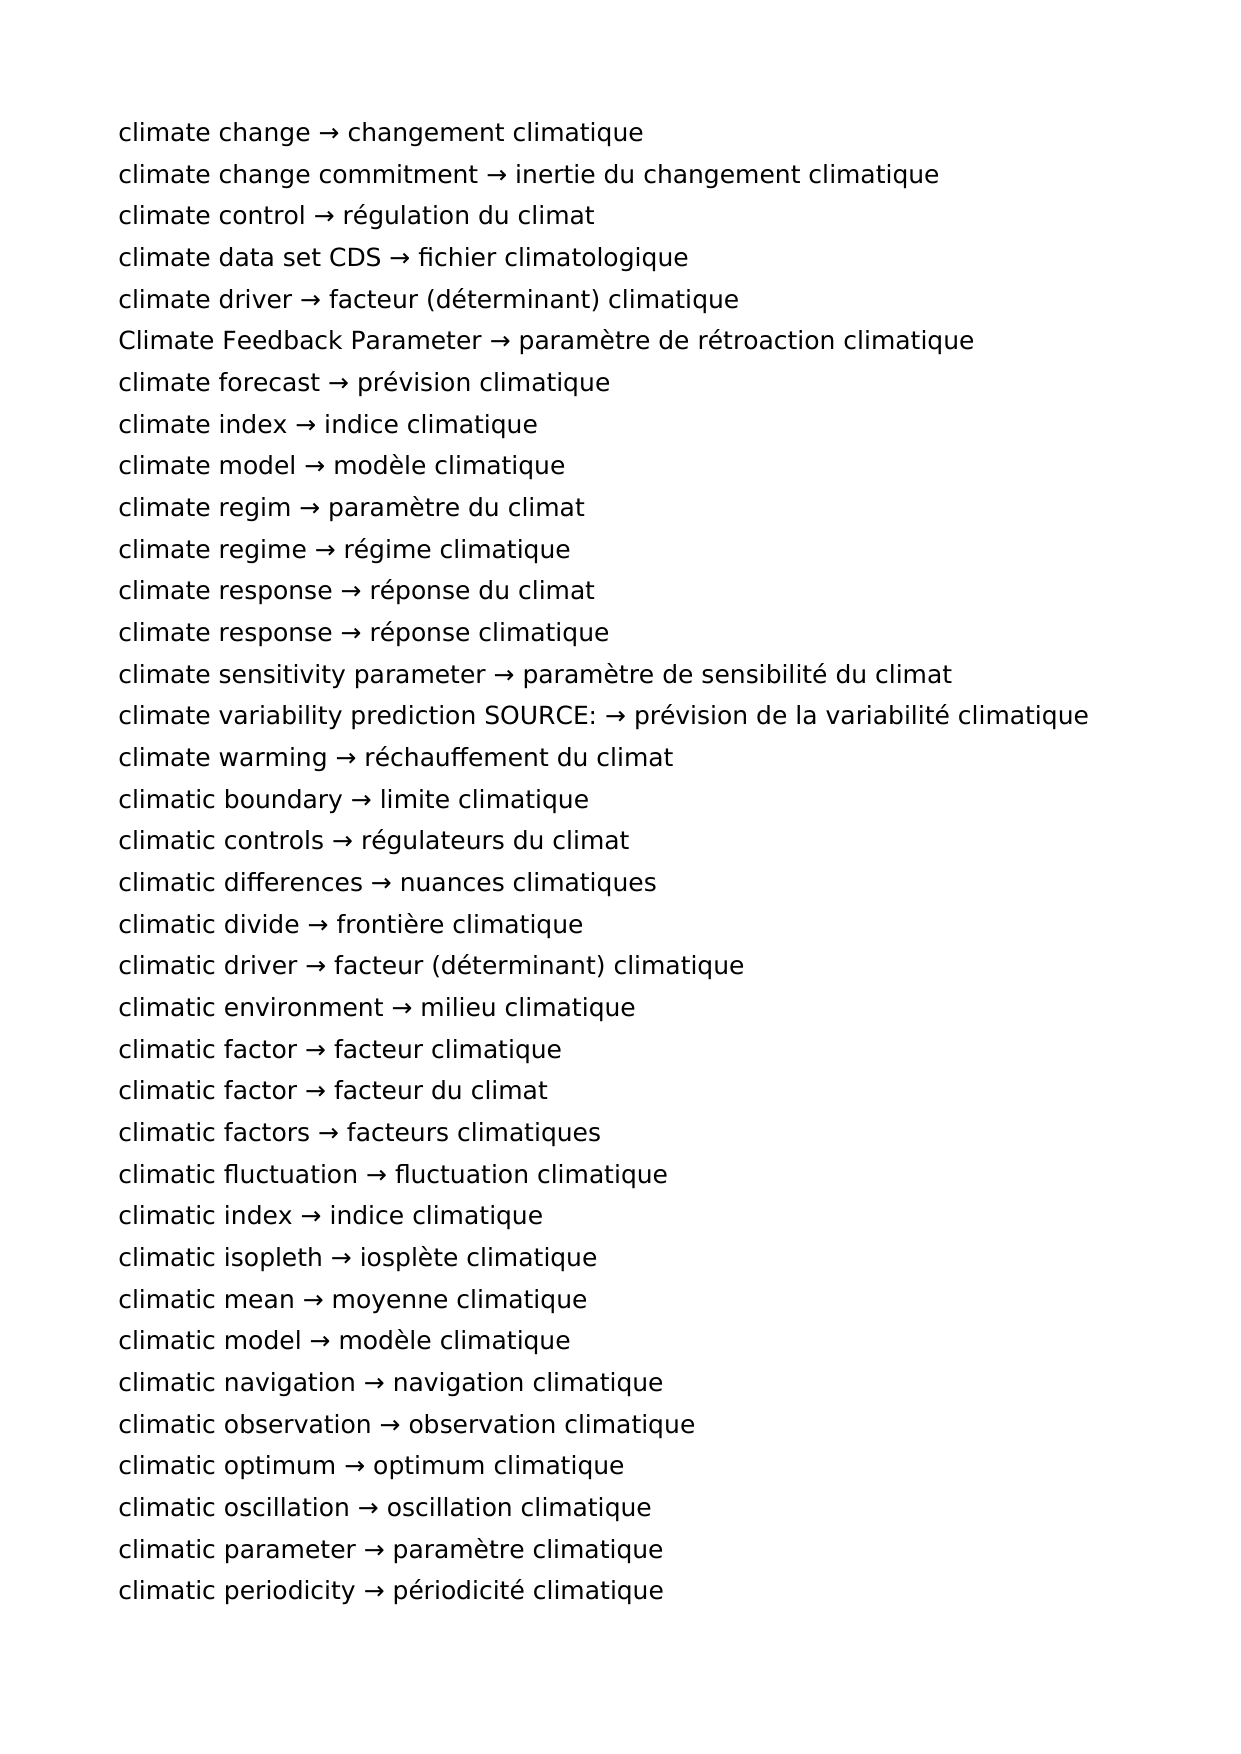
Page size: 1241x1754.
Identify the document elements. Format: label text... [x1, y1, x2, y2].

text climatic environment → milieu climatique [118, 993, 1122, 1022]
text climate variability prediction SOURCE: → prévision de la variabilité climatique [118, 701, 1122, 731]
text climatic factor → facteur climatique [118, 1035, 1122, 1064]
text climatic observation → observation climatique [118, 1410, 1122, 1439]
text climate index → indice climatique [118, 410, 1122, 439]
text climate forecast → prévision climatique [118, 368, 1122, 397]
text climatic factor → facteur du climat [118, 1076, 1122, 1106]
text climate change → changement climatique [118, 118, 1122, 147]
text climate response → réponse du climat [118, 576, 1122, 606]
text climatic mean → moyenne climatique [118, 1285, 1122, 1314]
text climatic controls → régulateurs du climat [118, 826, 1122, 856]
text climate model → modèle climatique [118, 451, 1122, 481]
text climatic factors → facteurs climatiques [118, 1118, 1122, 1147]
text climatic boundary → limite climatique [118, 785, 1122, 814]
text climate change commitment → inertie du changement climatique [118, 160, 1122, 189]
text climatic index → indice climatique [118, 1201, 1122, 1231]
text climate sensitivity parameter → paramètre de sensibilité du climat [118, 660, 1122, 689]
text climate response → réponse climatique [118, 618, 1122, 647]
text climatic divide → frontière climatique [118, 910, 1122, 939]
text climatic periodicity → périodicité climatique [118, 1576, 1122, 1606]
text climate regim → paramètre du climat [118, 493, 1122, 522]
text climate control → régulation du climat [118, 201, 1122, 231]
text climatic parameter → paramètre climatique [118, 1535, 1122, 1564]
text climatic optimum → optimum climatique [118, 1451, 1122, 1481]
text climatic navigation → navigation climatique [118, 1368, 1122, 1397]
text climatic model → modèle climatique [118, 1326, 1122, 1356]
text climatic driver → facteur (déterminant) climatique [118, 951, 1122, 981]
text climate regime → régime climatique [118, 535, 1122, 564]
text climatic oscillation → oscillation climatique [118, 1493, 1122, 1522]
text Climate Feedback Parameter → paramètre de rétroaction climatique [118, 326, 1122, 356]
text climatic isopleth → iosplète climatique [118, 1243, 1122, 1272]
text climate warming → réchauffement du climat [118, 743, 1122, 772]
text climate data set CDS → fichier climatologique [118, 243, 1122, 272]
text climatic differences → nuances climatiques [118, 868, 1122, 897]
text climate driver → facteur (déterminant) climatique [118, 285, 1122, 314]
text climatic fluctuation → fluctuation climatique [118, 1160, 1122, 1189]
